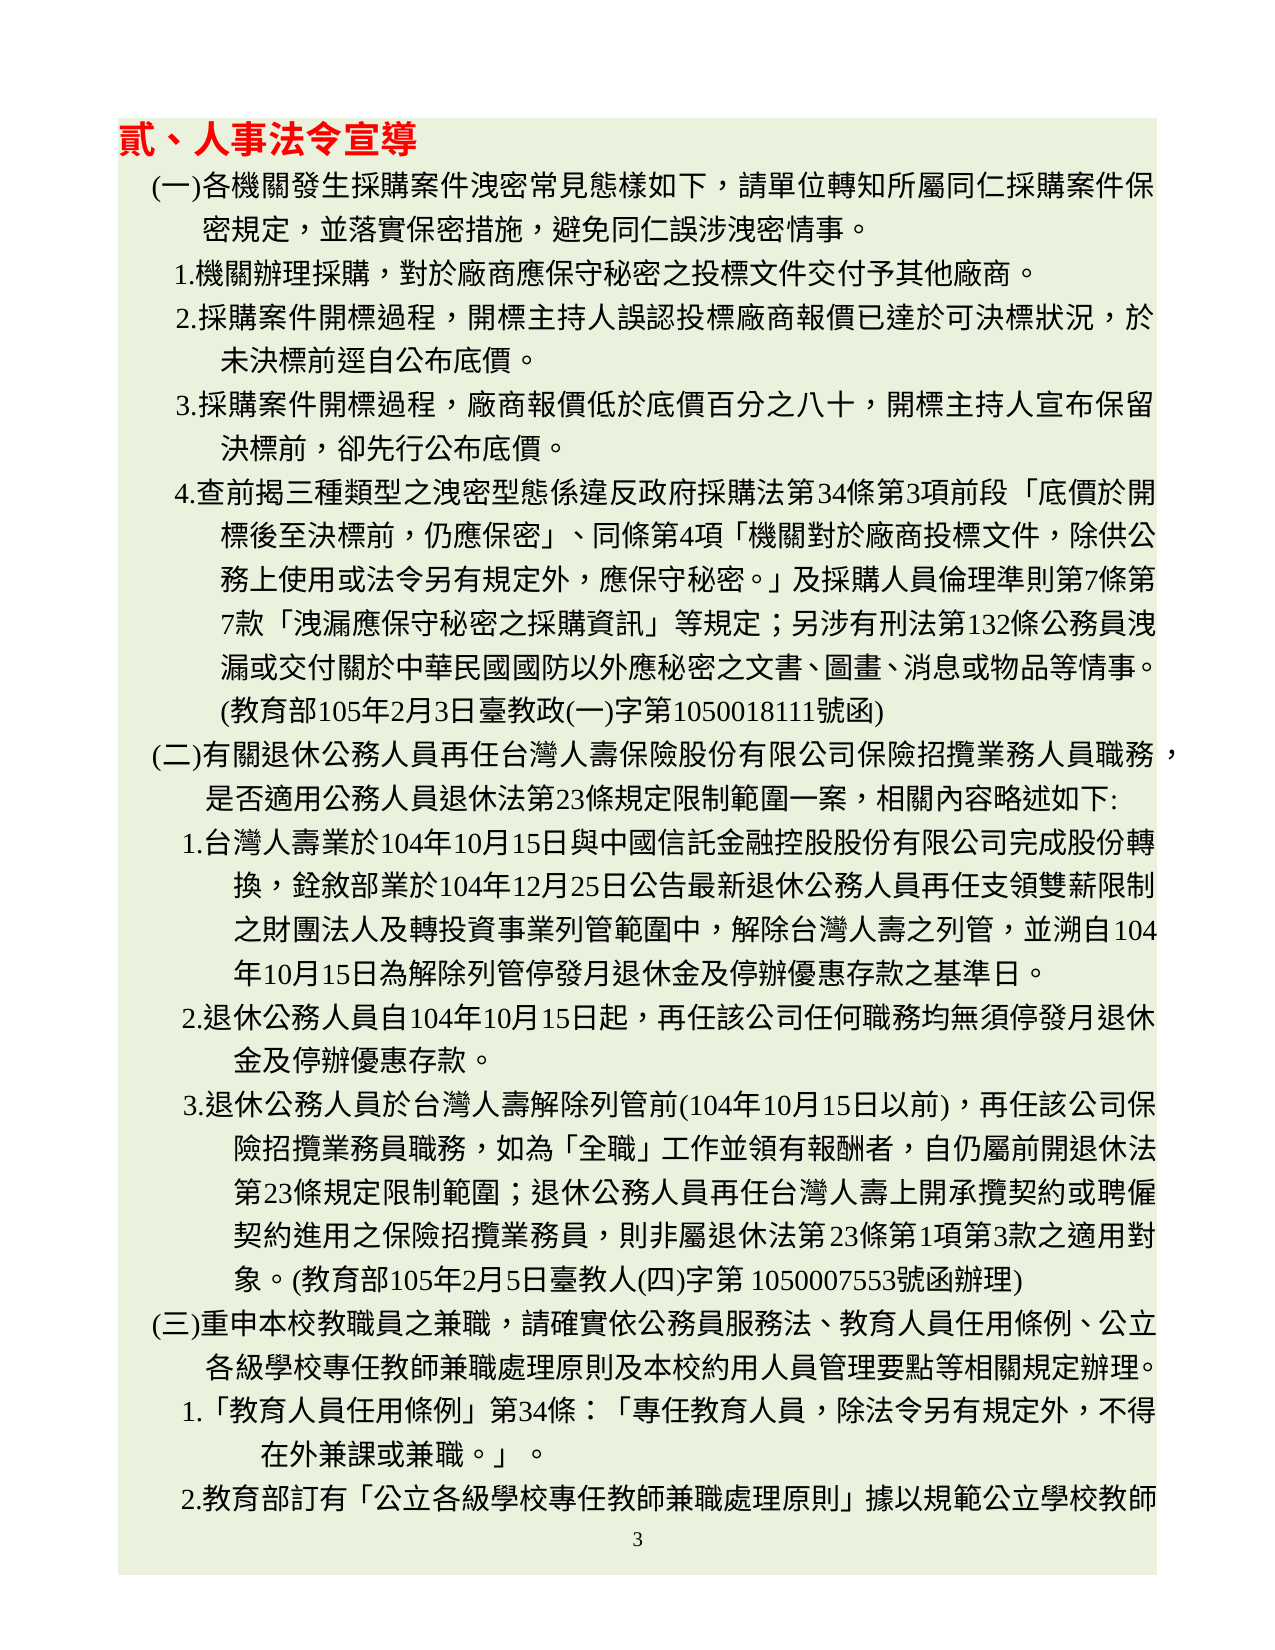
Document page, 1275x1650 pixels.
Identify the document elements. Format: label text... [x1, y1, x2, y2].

text 1.機關辦理採購，對於廠商應保守秘密之投標文件交付予其他廠商。 [151, 249, 1157, 293]
text 貳、人事法令宣導 [118, 118, 1157, 162]
text 3.退休公務人員於台灣人壽解除列管前(104年10月15日以前)，再任該公司保險招攬業務員職務，如為「全職」工作並領有報酬者，自仍屬前開退休法第23條規定限制範圍；退休公務人員再任台灣人壽上開承攬契約或聘僱契約進用之保險招攬業務員，則非屬退休法第23條第1項第3款之適用對象。(教育部105年2月5日臺教人(四)字第 1050007553號函辦理) [152, 1081, 1157, 1299]
text (二)有關退休公務人員再任台灣人壽保險股份有限公司保險招攬業務人員職務，是否適用公務人員退休法第23條規定限制範圍一案，相關內容略述如下: [152, 731, 1157, 818]
text (三)重申本校教職員之兼職，請確實依公務員服務法、教育人員任用條例、公立各級學校專任教師兼職處理原則及本校約用人員管理要點等相關規定辦理。 [152, 1299, 1157, 1387]
text 2.教育部訂有「公立各級學校專任教師兼職處理原則」據以規範公立學校教師 [151, 1474, 1157, 1518]
text 1.台灣人壽業於104年10月15日與中國信託金融控股股份有限公司完成股份轉換，銓敘部業於104年12月25日公告最新退休公務人員再任支領雙薪限制之財團法人及轉投資事業列管範圍中，解除台灣人壽之列管，並溯自104年10月15日為解除列管停發月退休金及停辦優惠存款之基準日。 [152, 818, 1157, 993]
text (一)各機關發生採購案件洩密常見態樣如下，請單位轉知所屬同仁採購案件保密規定，並落實保密措施，避免同仁誤涉洩密情事。 [151, 162, 1157, 249]
text 4.查前揭三種類型之洩密型態係違反政府採購法第34條第3項前段「底價於開標後至決標前，仍應保密」、同條第4項「機關對於廠商投標文件，除供公務上使用或法令另有規定外，應保守秘密。」及採購人員倫理準則第7條第7款「洩漏應保守秘密之採購資訊」等規定；另涉有刑法第132條公務員洩漏或交付關於中華民國國防以外應秘密之文書、圖畫、消息或物品等情事。(教育部105年2月3日臺教政(一)字第1050018111號函) [151, 468, 1157, 731]
text 3.採購案件開標過程，廠商報價低於底價百分之八十，開標主持人宣布保留決標前，卻先行公布底價。 [151, 381, 1157, 468]
text 2.退休公務人員自104年10月15日起，再任該公司任何職務均無須停發月退休金及停辦優惠存款。 [152, 993, 1157, 1081]
text 1.「教育人員任用條例」第34條：「專任教育人員，除法令另有規定外，不得在外兼課或兼職。」。 [152, 1387, 1157, 1474]
text 2.採購案件開標過程，開標主持人誤認投標廠商報價已達於可決標狀況，於未決標前逕自公布底價。 [151, 293, 1157, 381]
